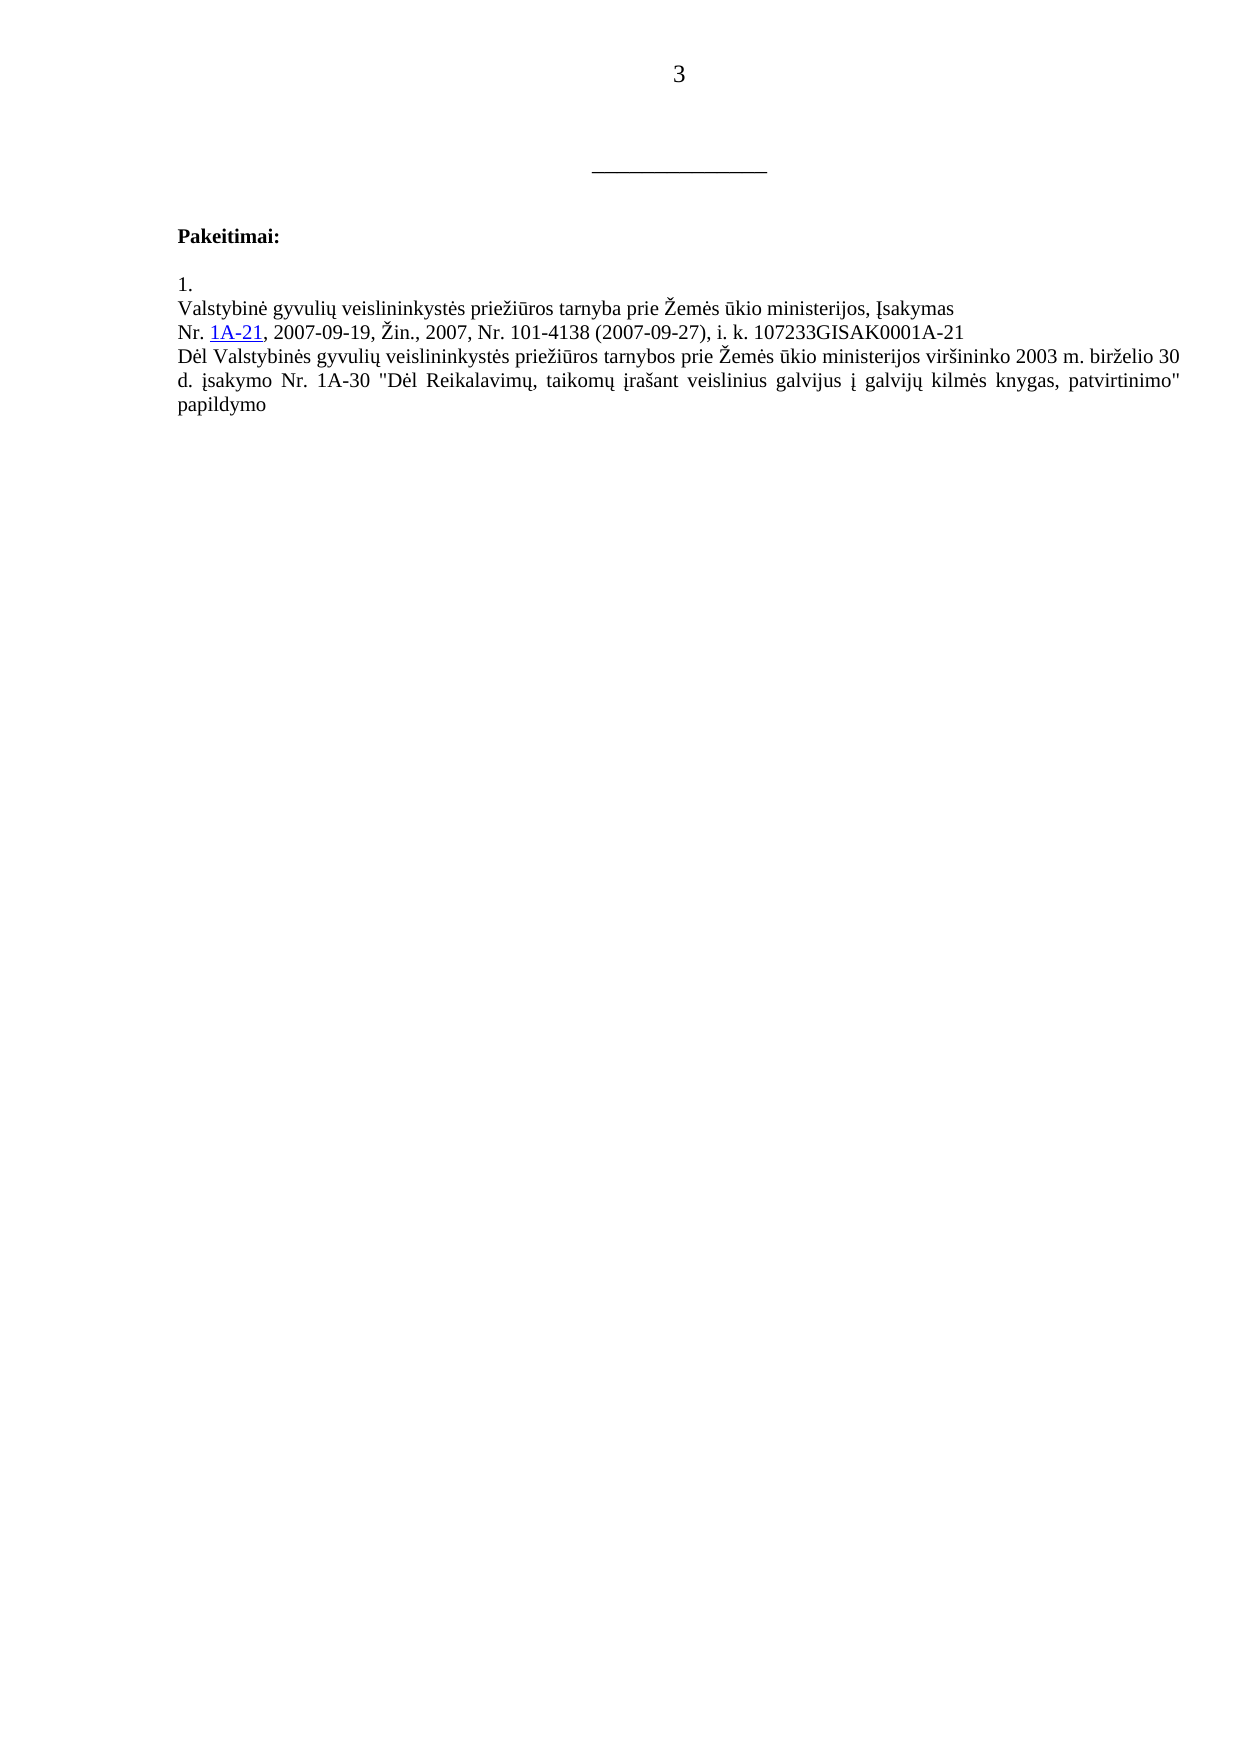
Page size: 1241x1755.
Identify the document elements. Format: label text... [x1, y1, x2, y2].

text ______________ [177, 147, 1181, 176]
text Nr. 1A-21, 2007-09-19, Žin., 2007, Nr. 101-4138 (2007-09-27), i. k. 107233GISAK0001A-21 [177, 320, 1181, 344]
text Pakeitimai: [177, 224, 1181, 248]
text 1. [177, 272, 1181, 296]
text Valstybinė gyvulių veislininkystės priežiūros tarnyba prie Žemės ūkio ministerijos, Įsakymas [177, 296, 1181, 320]
text Dėl Valstybinės gyvulių veislininkystės priežiūros tarnybos prie Žemės ūkio ministerijos viršininko 2003 m. birželio 30 d. įsakymo Nr. 1A-30 "Dėl Reikalavimų, taikomų įrašant veislinius galvijus į galvijų kilmės knygas, patvirtinimo" papildymo [177, 344, 1181, 416]
